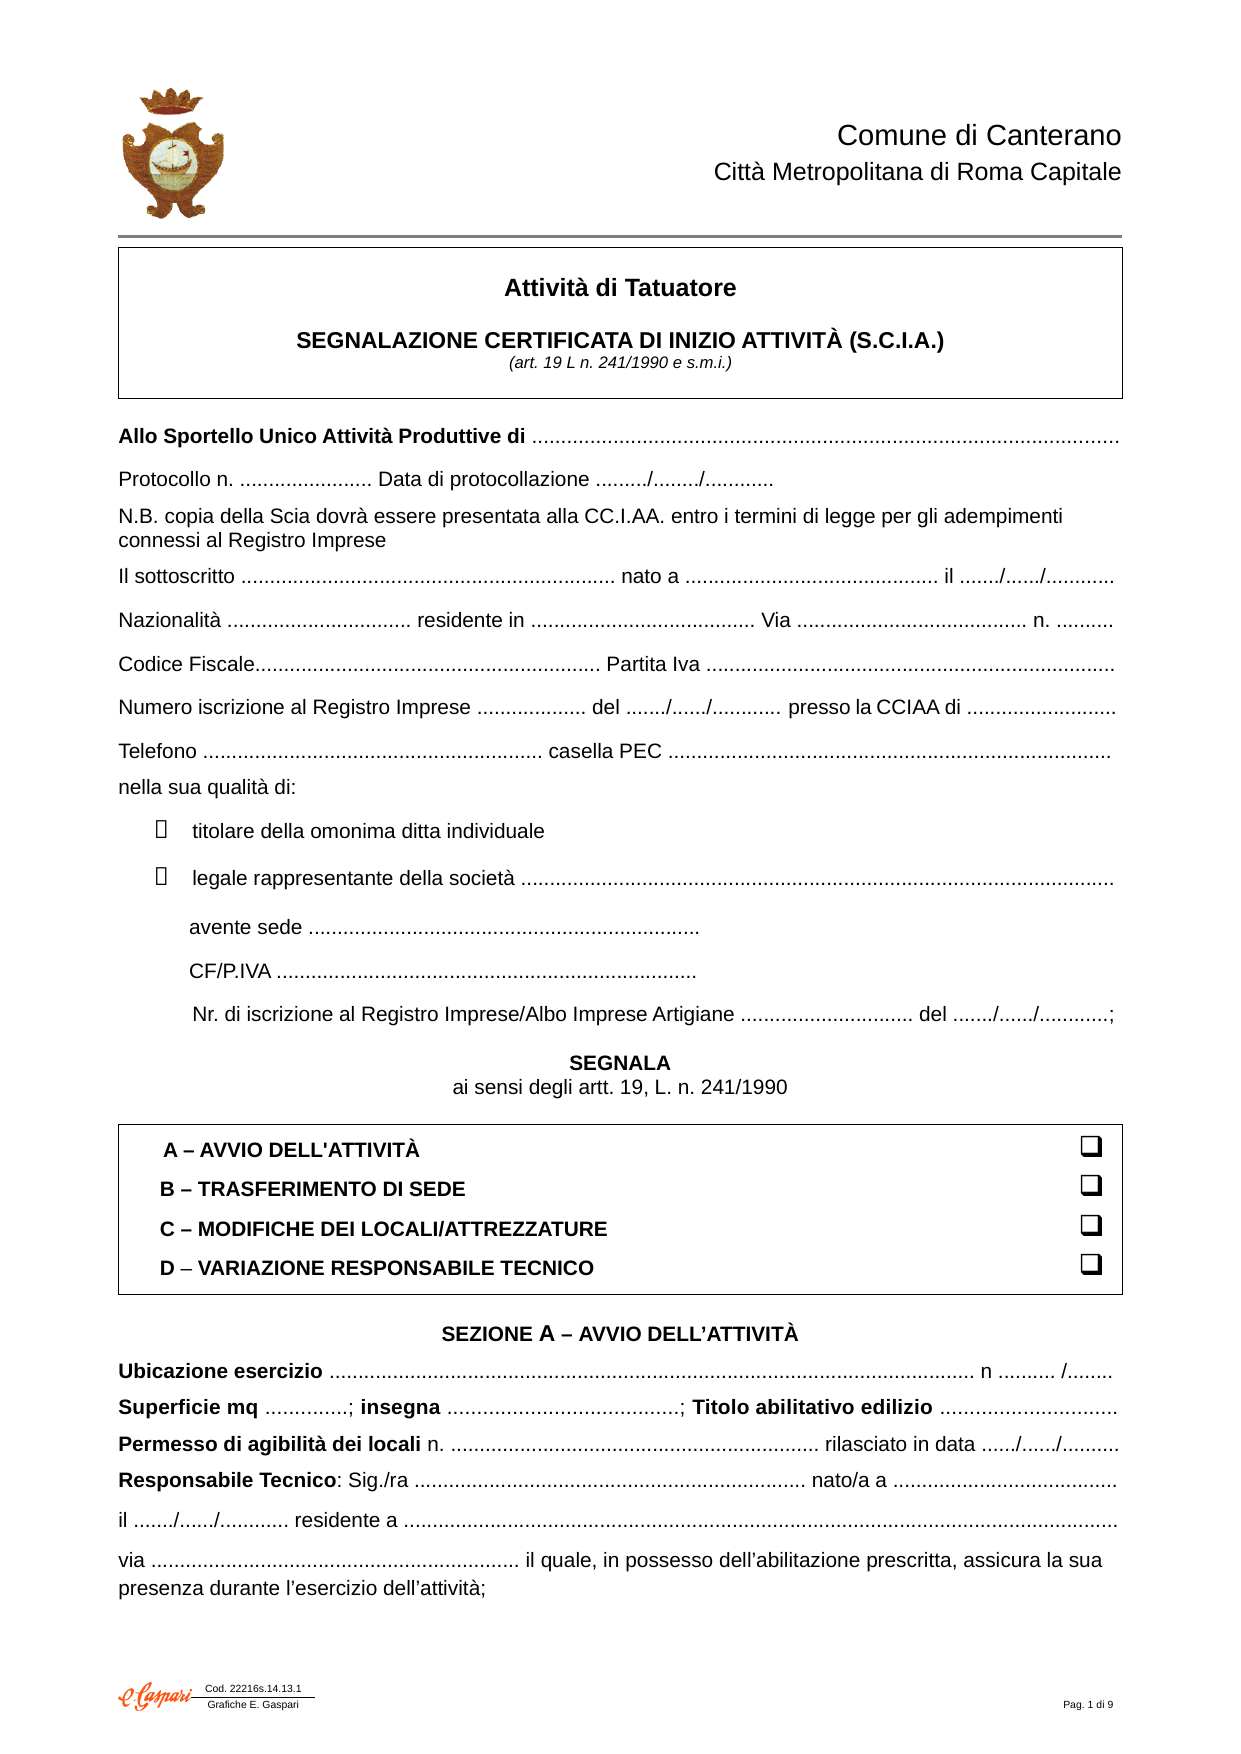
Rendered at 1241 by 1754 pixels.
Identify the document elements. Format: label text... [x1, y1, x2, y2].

text Ubicazione esercizio ................................................................................................................ n .......... /........ [118, 1359, 1122, 1383]
text Il sottoscritto ................................................................. nato a ............................................ il ......./....../............ [118, 564, 1122, 588]
text il ......./....../............ residente a ............................................................................................................................ [118, 1508, 1122, 1532]
text Superficie mq ..............; insegna .......................................; Titolo abilitativo edilizio .............................. [118, 1395, 1122, 1419]
picture [122, 185, 224, 219]
text Telefono ........................................................... casella PEC ............................................................................. [118, 739, 1122, 763]
text Città Metropolitana di Roma Capitale [118, 157, 1122, 185]
text Protocollo n. ....................... Data di protocollazione ........./......../............ [118, 467, 1122, 491]
text SEZIONE A – AVVIO DELL’ATTIVITà [118, 1320, 1122, 1346]
picture [118, 1682, 192, 1711]
text  legale rappresentante della società ....................................................................................................... [153, 858, 1122, 892]
text ai sensi degli artt. 19, L. n. 241/1990 [118, 1075, 1122, 1099]
table_header Attività di Tatuatore SEGNALAZIONE CERTIFICATA DI INIZIO ATTIVITÀ (S.C.I.A.) (art. 19 L n. 241/1990 e s.m.i.) [119, 248, 1122, 397]
table_header A – AVVIO DELL'ATTIVITÀ  B – TRASFERIMENTO DI SEDE  C – MODIFICHE DEI LOCALI/ATTREZZATURE  D – VARIAZIONE RESPONSABILE TECNICO  [119, 1125, 1122, 1294]
text Comune di Canterano [118, 118, 1122, 152]
text avente sede .................................................................... [189, 915, 1122, 939]
text Allo Sportello Unico Attività Produttive di [118, 423, 1122, 447]
text via ................................................................ il quale, in possesso dell’abilitazione prescritta, assicura la sua presenza durante l’esercizio dell’attività; [118, 1548, 1104, 1599]
text Responsabile Tecnico: Sig./ra .................................................................... nato/a a ....................................... [118, 1468, 1122, 1492]
text CF/P.IVA ......................................................................... [189, 958, 1122, 982]
text N.B. copia della Scia dovrà essere presentata alla CC.I.AA. entro i termini di legge per gli adempimenti connessi al Registro Imprese [118, 504, 1122, 552]
text Permesso di agibilità dei locali n. ................................................................ rilasciato in data ....../....../.......... [118, 1432, 1122, 1456]
text SEGNALA [118, 1051, 1122, 1075]
text  titolare della omonima ditta individuale [153, 812, 1122, 846]
picture [122, 152, 224, 157]
text Numero iscrizione al Registro Imprese ................... del ......./....../............ presso la CCIAA di .......................... [118, 695, 1122, 719]
picture [122, 87, 224, 118]
text Nr. di iscrizione al Registro Imprese/Albo Imprese Artigiane .............................. del ......./....../............; [192, 1002, 1122, 1026]
text Codice Fiscale............................................................ Partita Iva ....................................................................... [118, 651, 1122, 675]
text Nazionalità ................................ residente in ....................................... Via ........................................ n. .......... [118, 608, 1122, 632]
text nella sua qualità di: [118, 775, 1122, 799]
